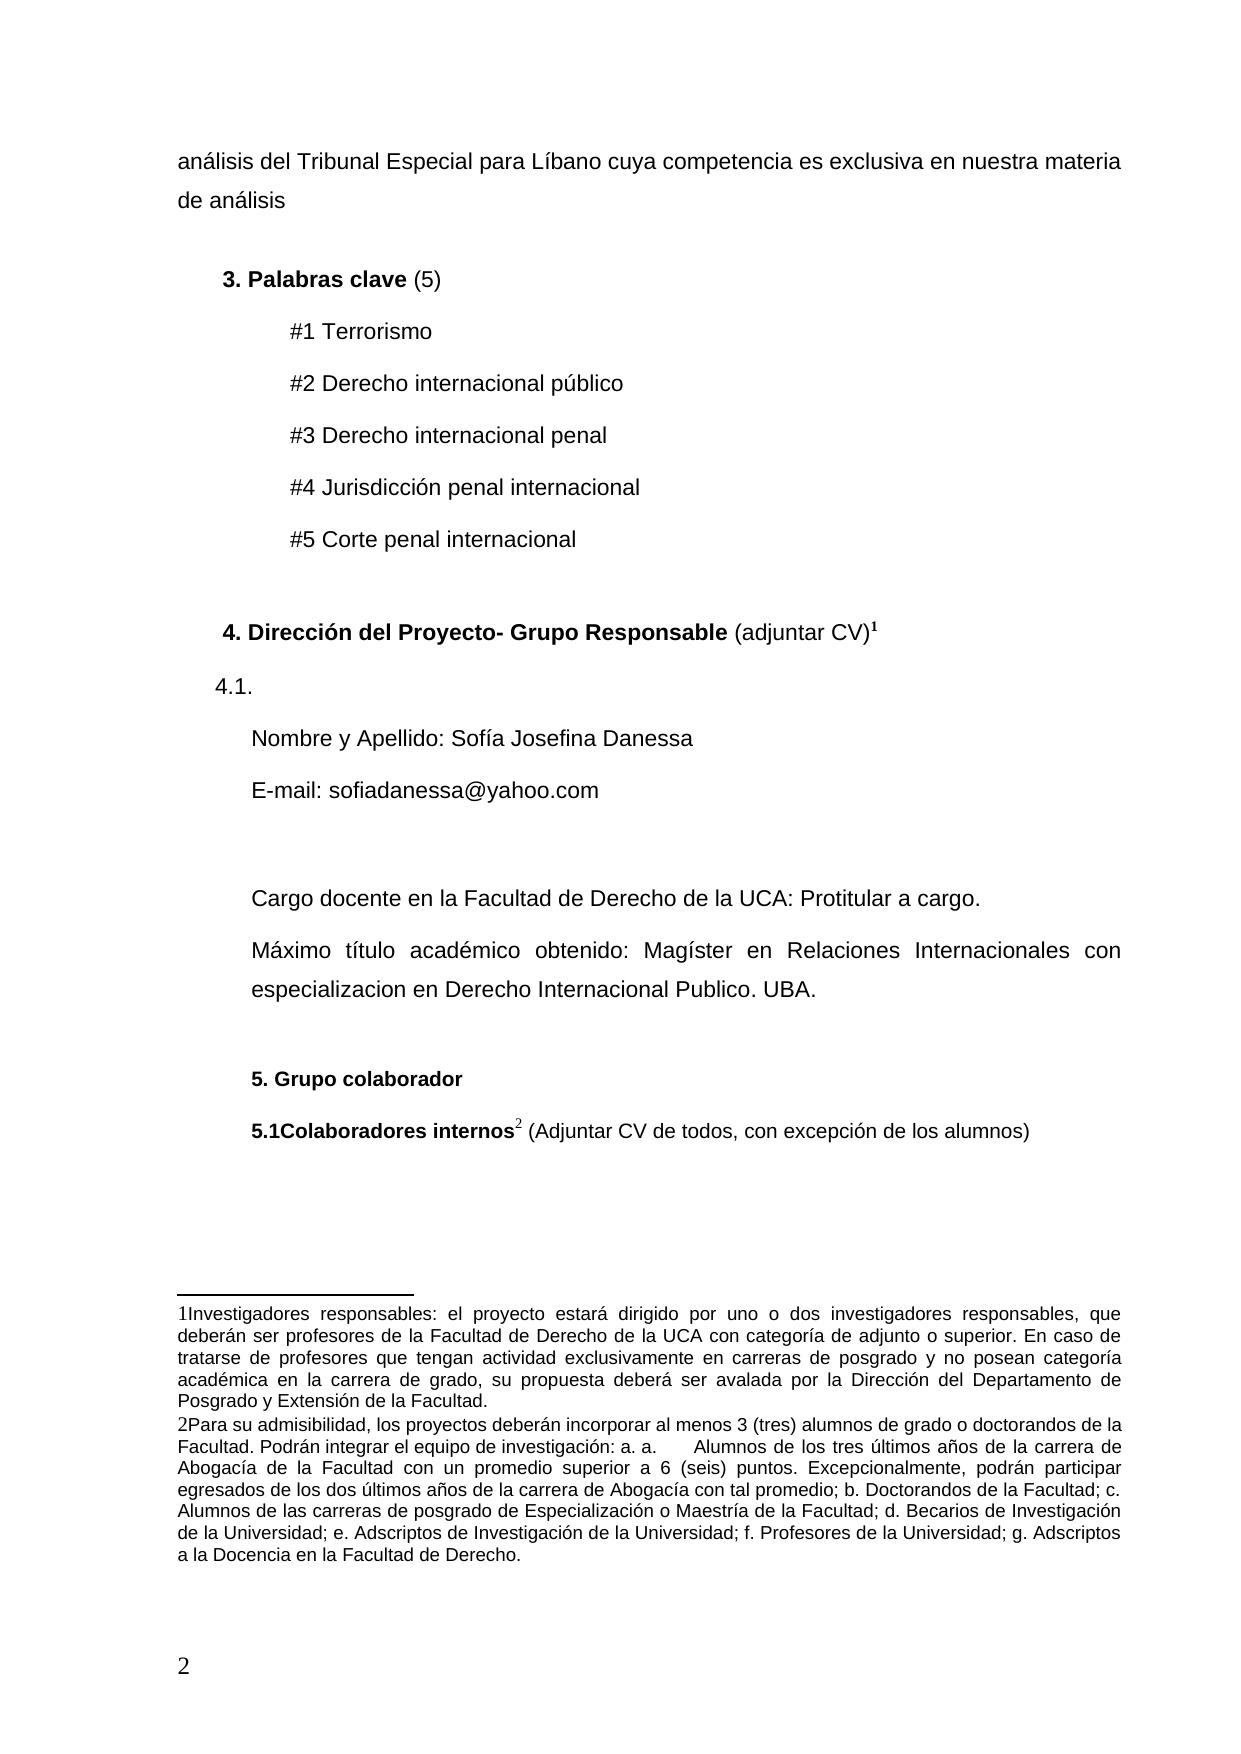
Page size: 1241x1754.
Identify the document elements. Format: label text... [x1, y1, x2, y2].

text Máximo título académico obtenido: Magíster en Relaciones Internacionales con especializacion en Derecho Internacional Publico. UBA. [251, 937, 1122, 1002]
text 5.1Colaboradores internos (Adjuntar CV de todos, con excepción de los alumnos) [251, 1115, 1122, 1144]
text Nombre y Apellido: Sofía Josefina Danessa [251, 725, 1122, 751]
text 5. Grupo colaborador [251, 1028, 1122, 1090]
list Investigadores responsables: el proyecto estará dirigido por uno o dos investigadores responsables, que deberán ser profesores de la Facultad de Derecho de la UCA con categoría de adjunto o superior. En caso de tratarse de profesores que tengan actividad exclusivamente en carreras de posgrado y no posean categoría académica en la carrera de grado, su propuesta deberá ser avalada por la Dirección del Departamento de Posgrado y Extensión de la Facultad. [177, 1301, 1122, 1412]
text análisis del Tribunal Especial para Líbano cuya competencia es exclusiva en nuestra materia de análisis [177, 148, 1122, 213]
text 4.1. [177, 673, 1122, 699]
text Cargo docente en la Facultad de Derecho de la UCA: Protitular a cargo. [251, 885, 1122, 911]
text #1 Terrorismo [290, 318, 1122, 344]
text E-mail: sofiadanessa@yahoo.com [251, 777, 1122, 803]
text #5 Corte penal internacional [290, 526, 1122, 552]
text #4 Jurisdicción penal internacional [290, 474, 1122, 500]
text Para su admisibilidad, los proyectos deberán incorporar al menos 3 (tres) alumnos de grado o doctorandos de la Facultad. Podrán integrar el equipo de investigación: a. a. Alumnos de los tres últimos años de la carrera de Abogacía de la Facultad con un promedio superior a 6 (seis) puntos. Excepcionalmente, podrán participar egresados de los dos últimos años de la carrera de Abogacía con tal promedio; b. Doctorandos de la Facultad; c. Alumnos de las carreras de posgrado de Especialización o Maestría de la Facultad; d. Becarios de Investigación de la Universidad; e. Adscriptos de Investigación de la Universidad; f. Profesores de la Universidad; g. Adscriptos a la Docencia en la Facultad de Derecho. [177, 1412, 1122, 1565]
subtitle 3. Palabras clave (5) [177, 227, 1122, 292]
text #3 Derecho internacional penal [290, 422, 1122, 448]
subtitle 4. Dirección del Proyecto- Grupo Responsable (adjuntar CV) [177, 578, 1122, 646]
text #2 Derecho internacional público [290, 370, 1122, 396]
